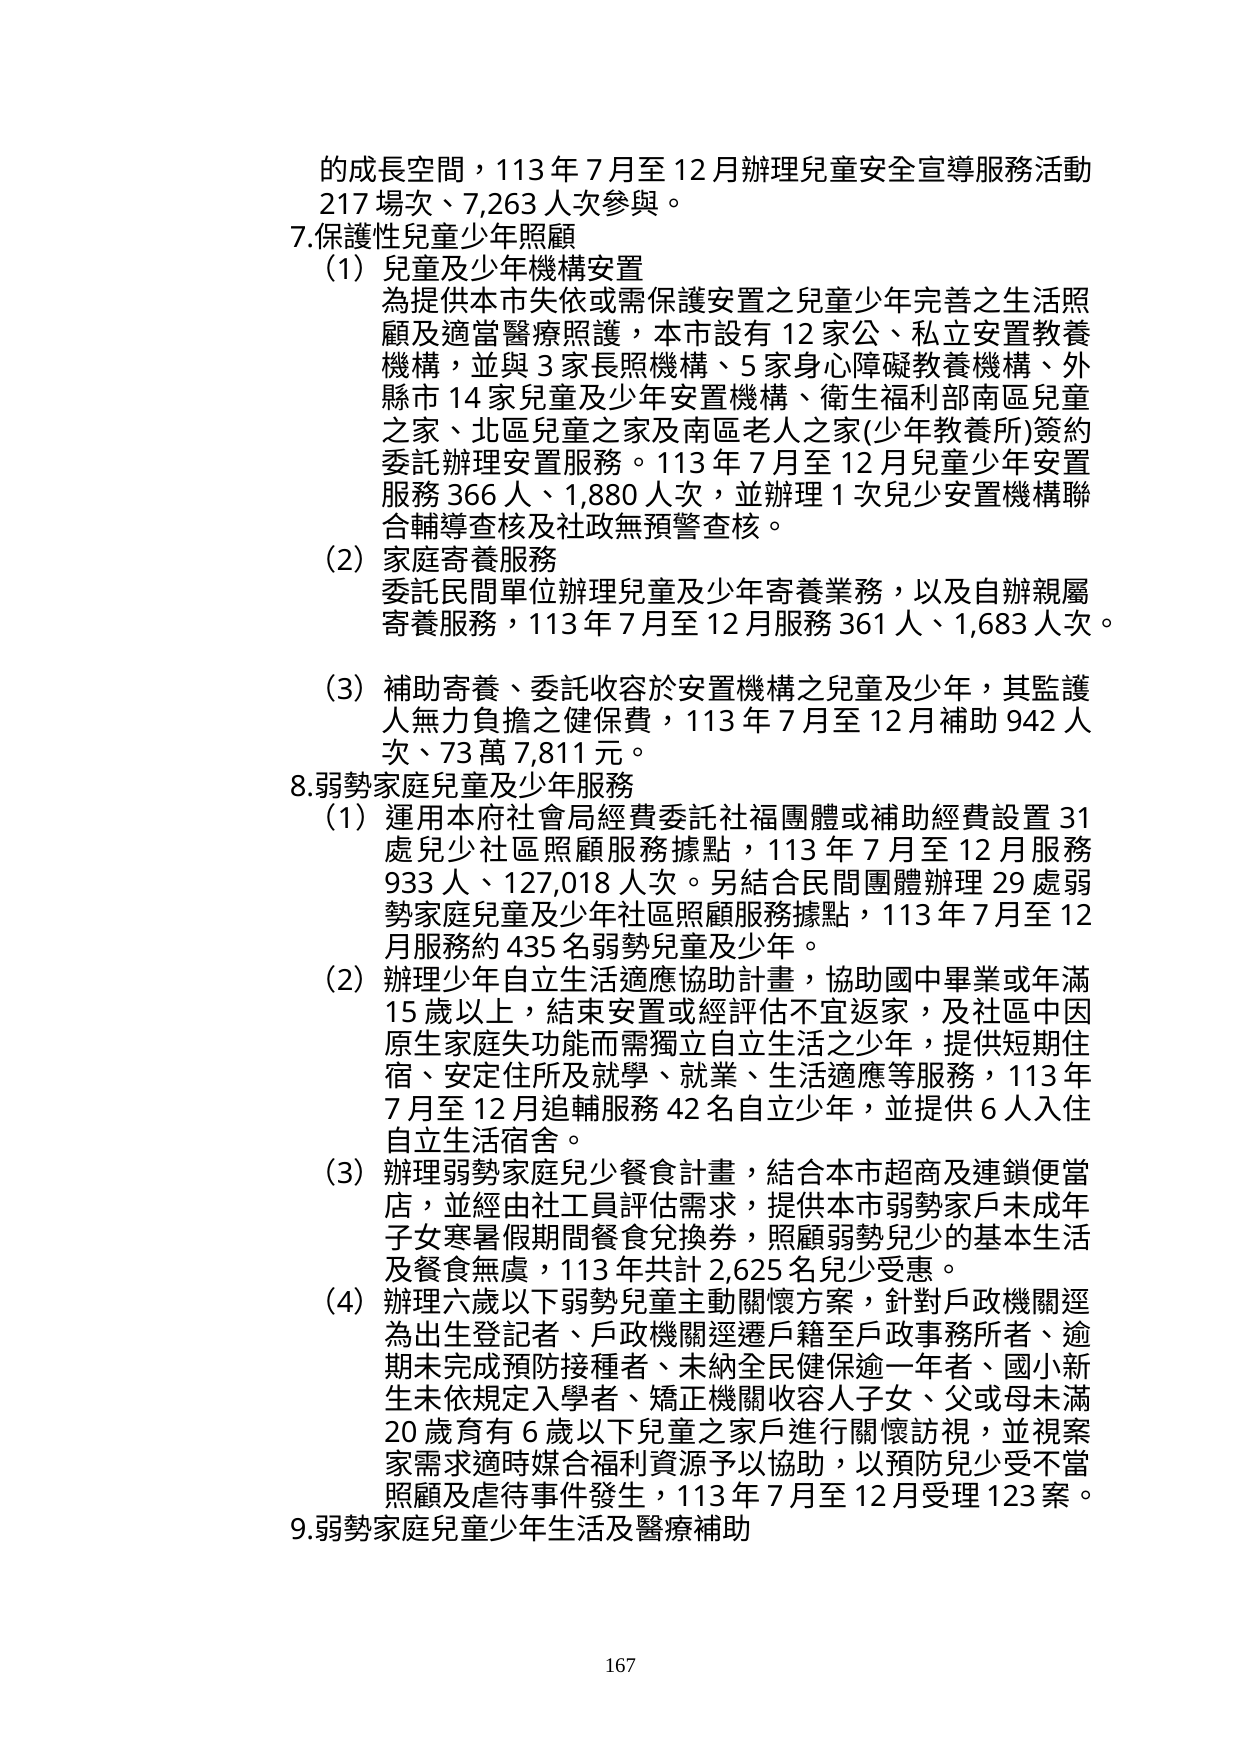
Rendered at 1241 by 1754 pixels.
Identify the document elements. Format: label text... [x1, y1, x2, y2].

text （3）補助寄養、委託收容於安置機構之兒童及少年，其監護人無力負擔之健保費，113年7月至12月補助942人次、73萬7,811元。 [307, 673, 1092, 770]
text （2）家庭寄養服務 [307, 544, 1092, 577]
text （4）辦理六歲以下弱勢兒童主動關懷方案，針對戶政機關逕為出生登記者、戶政機關逕遷戶籍至戶政事務所者、逾期未完成預防接種者、未納全民健保逾一年者、國小新生未依規定入學者、矯正機關收容人子女、父或母未滿20歲育有6歲以下兒童之家戶進行關懷訪視，並視案家需求適時媒合福利資源予以協助，以預防兒少受不當照顧及虐待事件發生，113年7月至12月受理123案。 [307, 1287, 1092, 1513]
text （1）兒童及少年機構安置 [307, 254, 1092, 286]
text 為提供本市失依或需保護安置之兒童少年完善之生活照顧及適當醫療照護，本市設有12家公、私立安置教養機構，並與3家長照機構、5家身心障礙教養機構、外縣市14家兒童及少年安置機構、衛生福利部南區兒童之家、北區兒童之家及南區老人之家(少年教養所)簽約委託辦理安置服務。113年7月至12月兒童少年安置服務366人、1,880人次，並辦理1次兒少安置機構聯合輔導查核及社政無預警查核。 [381, 286, 1092, 544]
text 9.弱勢家庭兒童少年生活及醫療補助 [289, 1513, 1092, 1546]
text 委託民間單位辦理兒童及少年寄養業務，以及自辦親屬寄養服務，113年7月至12月服務361人、1,683人次。 [381, 577, 1092, 673]
text （3）辦理弱勢家庭兒少餐食計畫，結合本市超商及連鎖便當店，並經由社工員評估需求，提供本市弱勢家戶未成年子女寒暑假期間餐食兌換券，照顧弱勢兒少的基本生活及餐食無虞，113年共計2,625名兒少受惠。 [307, 1158, 1092, 1287]
text （1）運用本府社會局經費委託社福團體或補助經費設置31處兒少社區照顧服務據點，113年7月至12月服務933人、127,018人次。另結合民間團體辦理29處弱勢家庭兒童及少年社區照顧服務據點，113年7月至12月服務約435名弱勢兒童及少年。 [307, 803, 1092, 964]
text 的成長空間，113年7月至12月辦理兒童安全宣導服務活動217場次、7,263人次參與。 [319, 153, 1092, 221]
text （2）辦理少年自立生活適應協助計畫，協助國中畢業或年滿15歲以上，結束安置或經評估不宜返家，及社區中因原生家庭失功能而需獨立自立生活之少年，提供短期住宿、安定住所及就學、就業、生活適應等服務，113年7月至12月追輔服務42名自立少年，並提供6人入住自立生活宿舍。 [307, 964, 1092, 1158]
text 7.保護性兒童少年照顧 [289, 221, 1092, 254]
text 8.弱勢家庭兒童及少年服務 [289, 770, 1092, 803]
